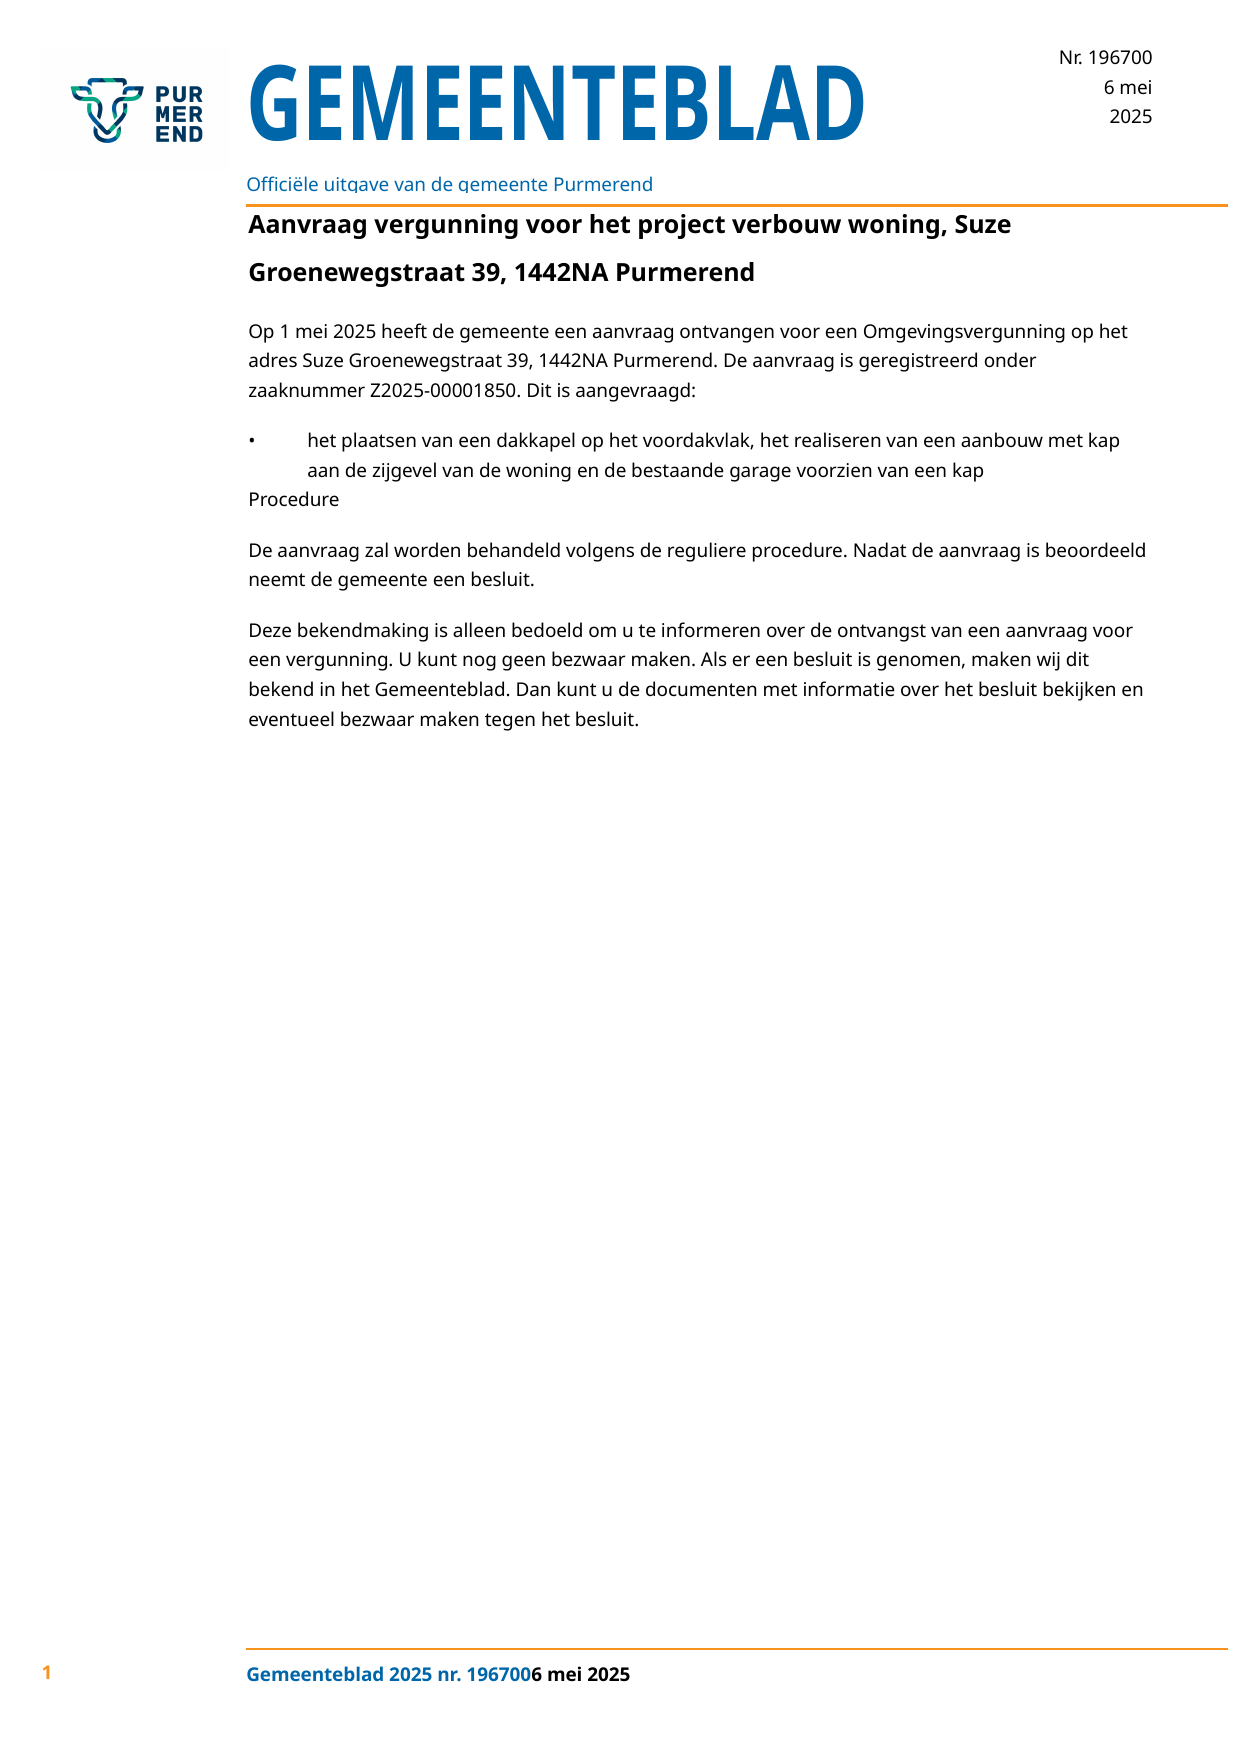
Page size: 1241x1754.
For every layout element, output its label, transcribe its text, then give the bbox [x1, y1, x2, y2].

picture [41, 47, 231, 172]
text Op 1 mei 2025 heeft de gemeente een aanvraag ontvangen voor een Omgevingsvergunning op het adres Suze Groenewegstraat 39, 1442NA Purmerend. De aanvraag is geregistreerd onder zaaknummer Z2025-00001850. Dit is aangevraagd: [248, 318, 1152, 403]
text Deze bekendmaking is alleen bedoeld om u te informeren over de ontvangst van een aanvraag voor een vergunning. U kunt nog geen bezwaar maken. Als er een besluit is genomen, maken wij dit bekend in het Gemeenteblad. Dan kunt u de documenten met informatie over het besluit bekijken en eventueel bezwaar maken tegen het besluit. [248, 617, 1152, 732]
text Aanvraag vergunning voor het project verbouw woning, Suze Groenewegstraat 39, 1442NA Purmerend [248, 207, 1152, 288]
text Procedure [248, 487, 1152, 512]
text De aanvraag zal worden behandeld volgens de reguliere procedure. Nadat de aanvraag is beoordeeld neemt de gemeente een besluit. [248, 537, 1152, 592]
list het plaatsen van een dakkapel op het voordakvlak, het realiseren van een aanbouw met kap aan de zijgevel van de woning en de bestaande garage voorzien van een kap [248, 427, 1152, 483]
